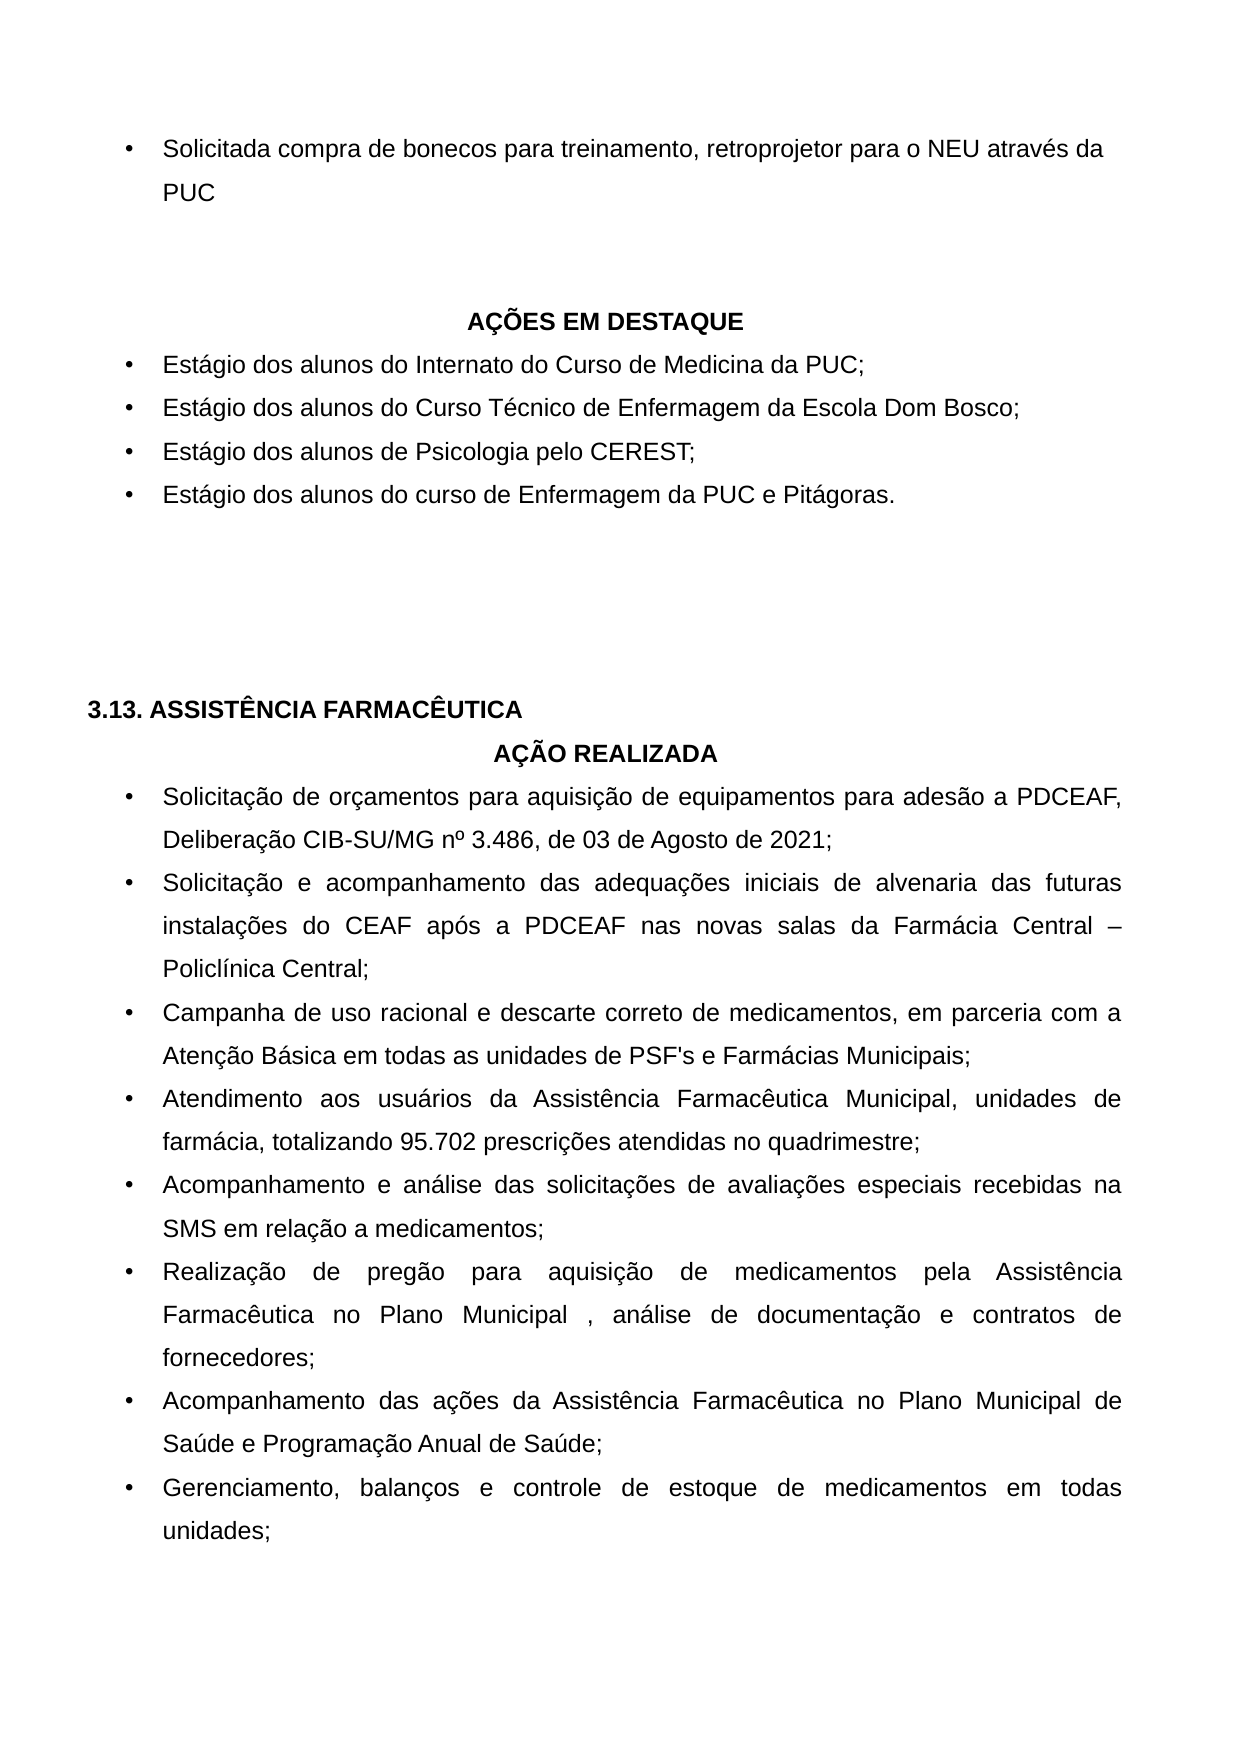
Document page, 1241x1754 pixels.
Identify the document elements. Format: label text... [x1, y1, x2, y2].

list Estágio dos alunos do Curso Técnico de Enfermagem da Escola Dom Bosco; [125, 393, 1123, 422]
list Acompanhamento das ações da Assistência Farmacêutica no Plano Municipal de Saúde e Programação Anual de Saúde; [125, 1386, 1123, 1458]
list Gerenciamento, balanços e controle de estoque de medicamentos em todas unidades; [125, 1472, 1123, 1544]
text AÇÃO REALIZADA [87, 739, 1123, 767]
list Solicitação de orçamentos para aquisição de equipamentos para adesão a PDCEAF, Deliberação CIB-SU/MG nº 3.486, de 03 de Agosto de 2021; [125, 782, 1123, 854]
text AÇÕES EM DESTAQUE [87, 307, 1123, 336]
list Realização de pregão para aquisição de medicamentos pela Assistência Farmacêutica no Plano Municipal , análise de documentação e contratos de fornecedores; [125, 1257, 1123, 1372]
list Solicitada compra de bonecos para treinamento, retroprojetor para o NEU através da PUC [125, 134, 1123, 206]
list Acompanhamento e análise das solicitações de avaliações especiais recebidas na SMS em relação a medicamentos; [125, 1170, 1123, 1242]
list Estágio dos alunos de Psicologia pelo CEREST; [125, 437, 1123, 465]
list Estágio dos alunos do curso de Enfermagem da PUC e Pitágoras. [125, 480, 1123, 509]
list Atendimento aos usuários da Assistência Farmacêutica Municipal, unidades de farmácia, totalizando 95.702 prescrições atendidas no quadrimestre; [125, 1084, 1123, 1156]
text 3.13. ASSISTÊNCIA FARMACÊUTICA [87, 696, 1123, 724]
list Estágio dos alunos do Internato do Curso de Medicina da PUC; [125, 350, 1123, 379]
list Campanha de uso racional e descarte correto de medicamentos, em parceria com a Atenção Básica em todas as unidades de PSF's e Farmácias Municipais; [125, 998, 1123, 1069]
list Solicitação e acompanhamento das adequações iniciais de alvenaria das futuras instalações do CEAF após a PDCEAF nas novas salas da Farmácia Central – Policlínica Central; [125, 868, 1123, 983]
